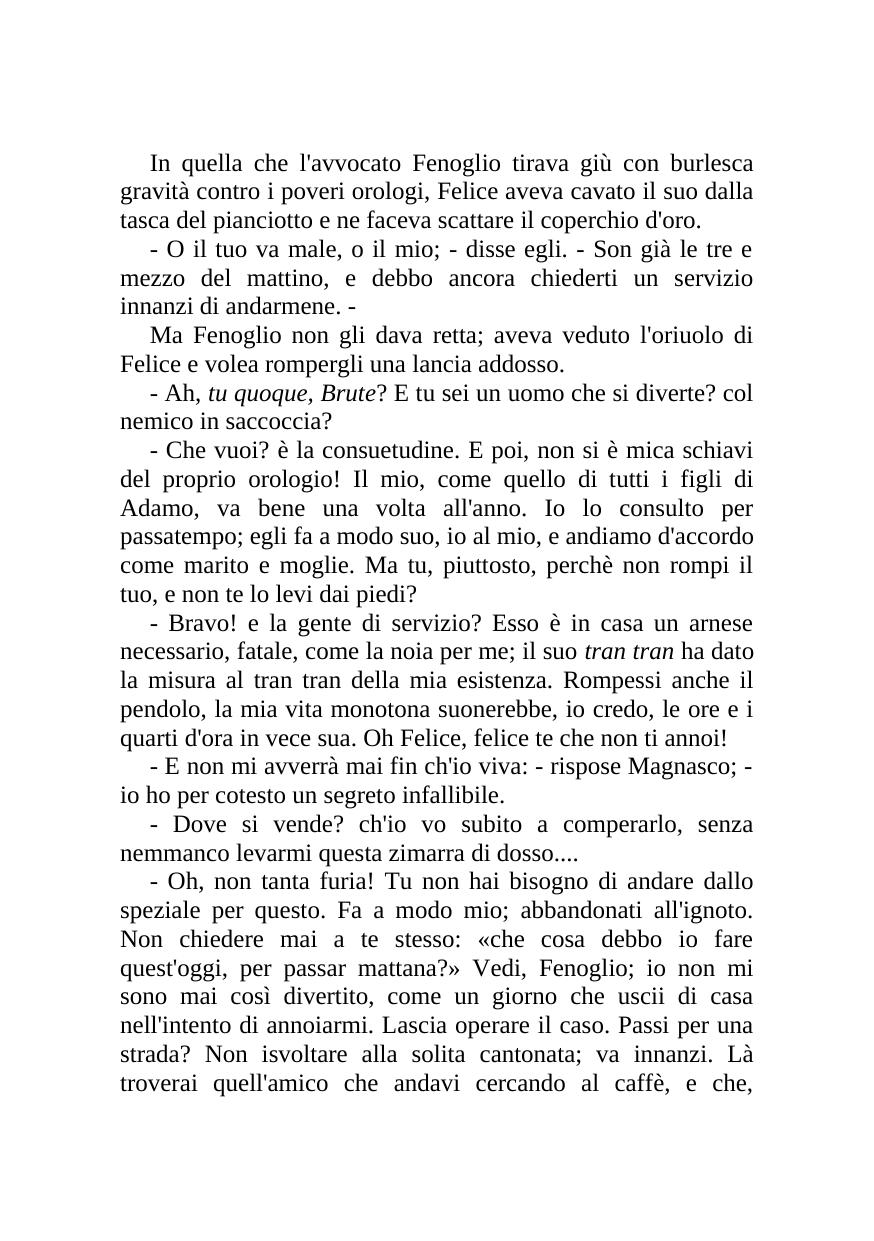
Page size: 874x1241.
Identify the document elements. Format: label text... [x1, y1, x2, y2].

text - O il tuo va male, o il mio; - disse egli. - Son già le tre e mezzo del mattino, e debbo ancora chiederti un servizio innanzi di andarmene. - [120, 234, 754, 320]
text - E non mi avverrà mai fin ch'io viva: - rispose Magnasco; - io ho per cotesto un segreto infallibile. [120, 751, 754, 809]
text - Oh, non tanta furia! Tu non hai bisogno di andare dallo speziale per questo. Fa a modo mio; abbandonati all'ignoto. Non chiedere mai a te stesso: «che cosa debbo io fare quest'oggi, per passar mattana?» Vedi, Fenoglio; io non mi sono mai così divertito, come un giorno che uscii di casa nell'intento di annoiarmi. Lascia operare il caso. Passi per una strada? Non isvoltare alla solita cantonata; va innanzi. Là troverai quell'amico che andavi cercando al caffè, e che, [120, 866, 754, 1096]
text - Ah, tu quoque, Brute? E tu sei un uomo che si diverte? col nemico in saccoccia? [120, 378, 754, 435]
text Ma Fenoglio non gli dava retta; aveva veduto l'oriuolo di Felice e volea rompergli una lancia addosso. [120, 320, 754, 378]
text - Dove si vende? ch'io vo subito a comperarlo, senza nemmanco levarmi questa zimarra di dosso.... [120, 809, 754, 866]
text In quella che l'avvocato Fenoglio tirava giù con burlesca gravità contro i poveri orologi, Felice aveva cavato il suo dalla tasca del pianciotto e ne faceva scattare il coperchio d'oro. [120, 148, 754, 234]
text - Che vuoi? è la consuetudine. E poi, non si è mica schiavi del proprio orologio! Il mio, come quello di tutti i figli di Adamo, va bene una volta all'anno. Io lo consulto per passatempo; egli fa a modo suo, io al mio, e andiamo d'accordo come marito e moglie. Ma tu, piuttosto, perchè non rompi il tuo, e non te lo levi dai piedi? [120, 435, 754, 608]
text - Bravo! e la gente di servizio? Esso è in casa un arnese necessario, fatale, come la noia per me; il suo tran tran ha dato la misura al tran tran della mia esistenza. Rompessi anche il pendolo, la mia vita monotona suonerebbe, io credo, le ore e i quarti d'ora in vece sua. Oh Felice, felice te che non ti annoi! [120, 608, 754, 751]
